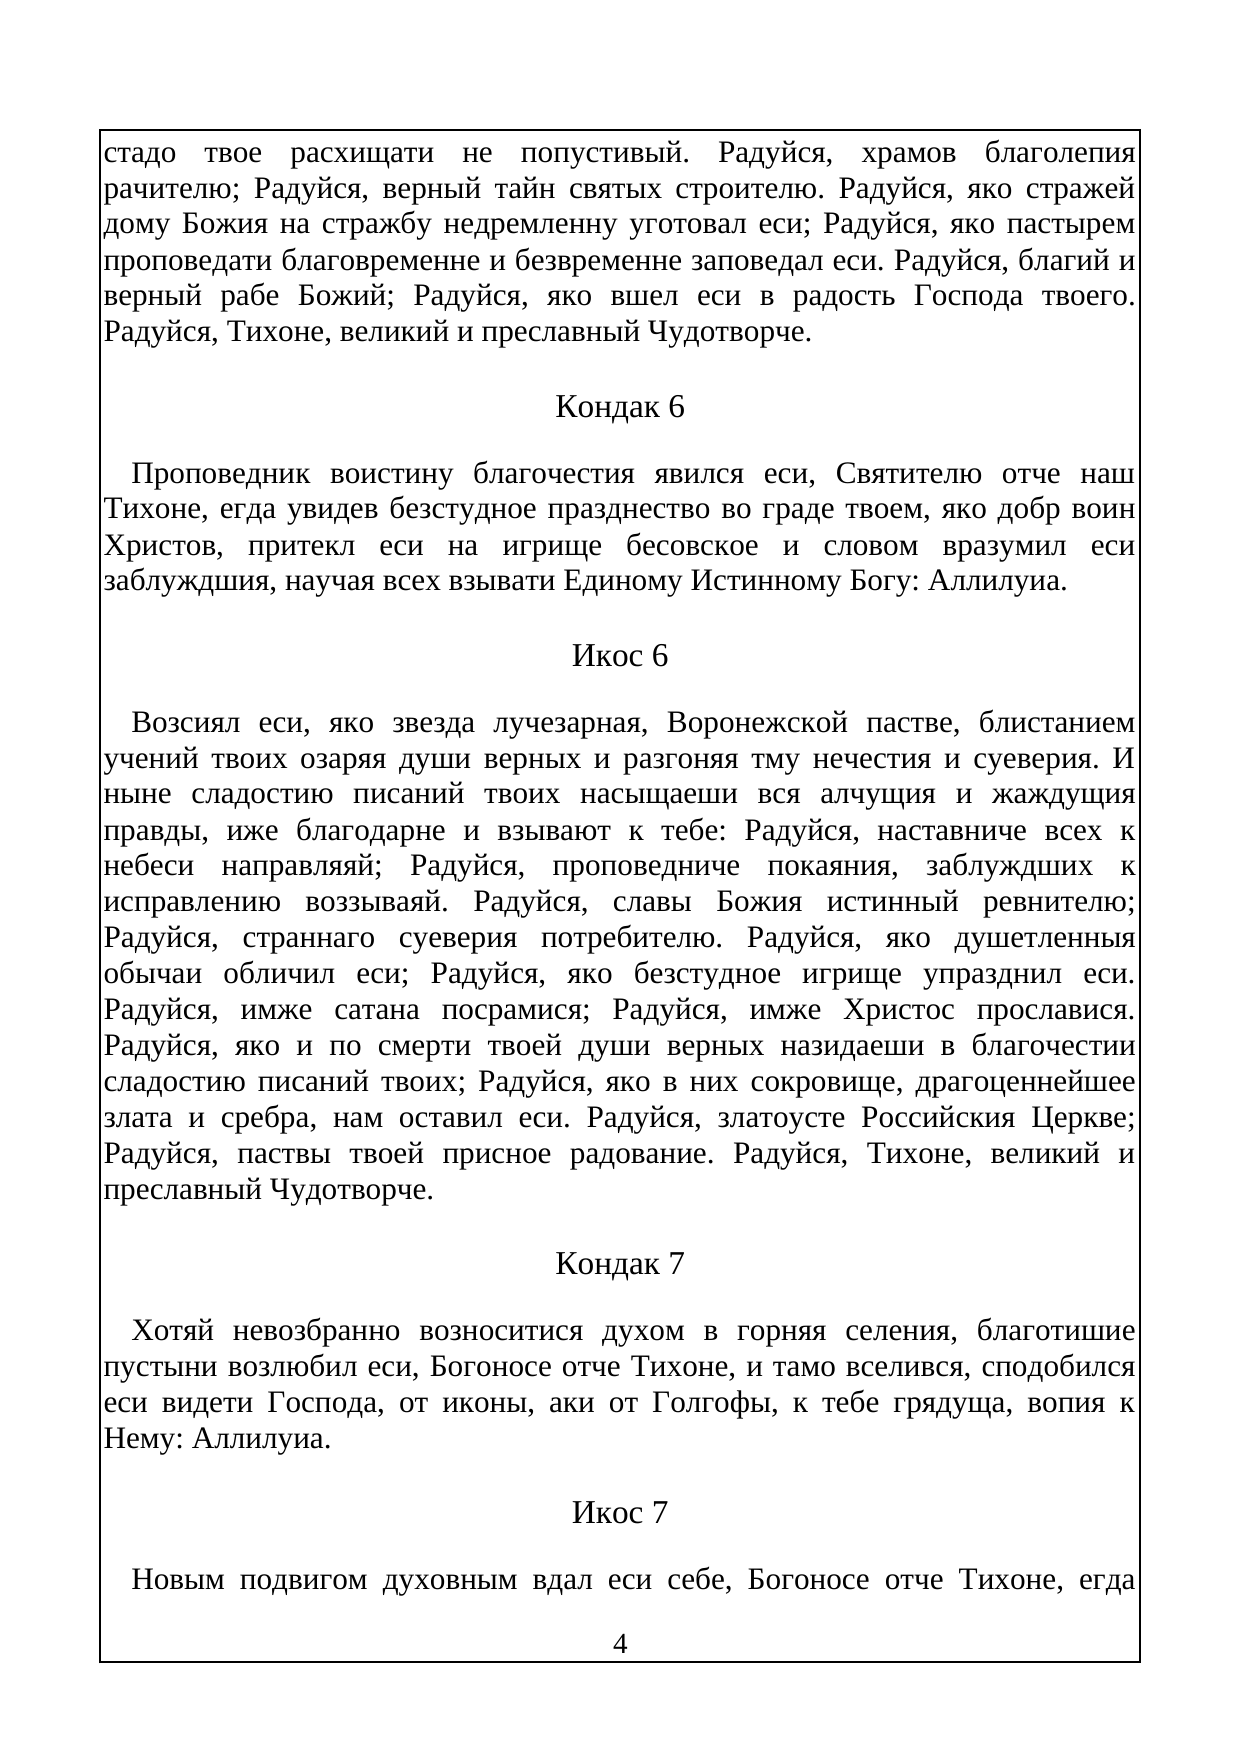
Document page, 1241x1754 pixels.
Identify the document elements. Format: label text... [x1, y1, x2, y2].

subtitle Кондак 6 [103, 386, 1137, 424]
text Новым подвигом духовным вдал еси себе, Богоносе отче Тихоне, егда [103, 1560, 1137, 1596]
subtitle Икос 6 [103, 635, 1137, 673]
text стадо твое расхищати не попустивый. Радуйся, храмов благолепия рачителю; Радуйся, верный тайн святых строителю. Радуйся, яко стражей дому Божия на стражбу недремленну уготовал еси; Радуйся, яко пастырем проповедати благовременне и безвременне заповедал еси. Радуйся, благий и верный рабе Божий; Радуйся, яко вшел еси в радость Господа твоего. Радуйся, Тихоне, великий и преславный Чудотворче. [103, 133, 1137, 348]
subtitle Икос 7 [103, 1493, 1137, 1531]
text Возсиял еси, яко звезда лучезарная, Воронежской пастве, блистанием учений твоих озаряя души верных и разгоняя тму нечестия и суеверия. И ныне сладостию писаний твоих насыщаеши вся алчущия и жаждущия правды, иже благодарне и взывают к тебе: Радуйся, наставниче всех к небеси направляяй; Радуйся, проповедниче покаяния, заблуждших к исправлению воззываяй. Радуйся, славы Божия истинный ревнителю; Радуйся, страннаго суеверия потребителю. Радуйся, яко душетленныя обычаи обличил еси; Радуйся, яко безстудное игрище упразднил еси. Радуйся, имже сатана посрамися; Радуйся, имже Христос прославися. Радуйся, яко и по смерти твоей души верных назидаеши в благочестии сладостию писаний твоих; Радуйся, яко в них сокровище, драгоценнейшее злата и сребра, нам оставил еси. Радуйся, златоусте Российския Церкве; Радуйся, паствы твоей присное радование. Радуйся, Тихоне, великий и преславный Чудотворче. [103, 703, 1137, 1206]
text Проповедник воистину благочестия явился еси, Святителю отче наш Тихоне, егда увидев безстудное празднество во граде твоем, яко добр воин Христов, притекл еси на игрище бесовское и словом вразумил еси заблуждшия, научая всех взывати Единому Истинному Богу: Аллилуиа. [103, 454, 1137, 598]
text Хотяй невозбранно возноситися духом в горняя селения, благотишие пустыни возлюбил еси, Богоносе отче Тихоне, и тамо вселився, сподобился еси видети Господа, от иконы, аки от Голгофы, к тебе грядуща, вопия к Нему: Аллилуиа. [103, 1311, 1137, 1455]
subtitle Кондак 7 [103, 1243, 1137, 1282]
